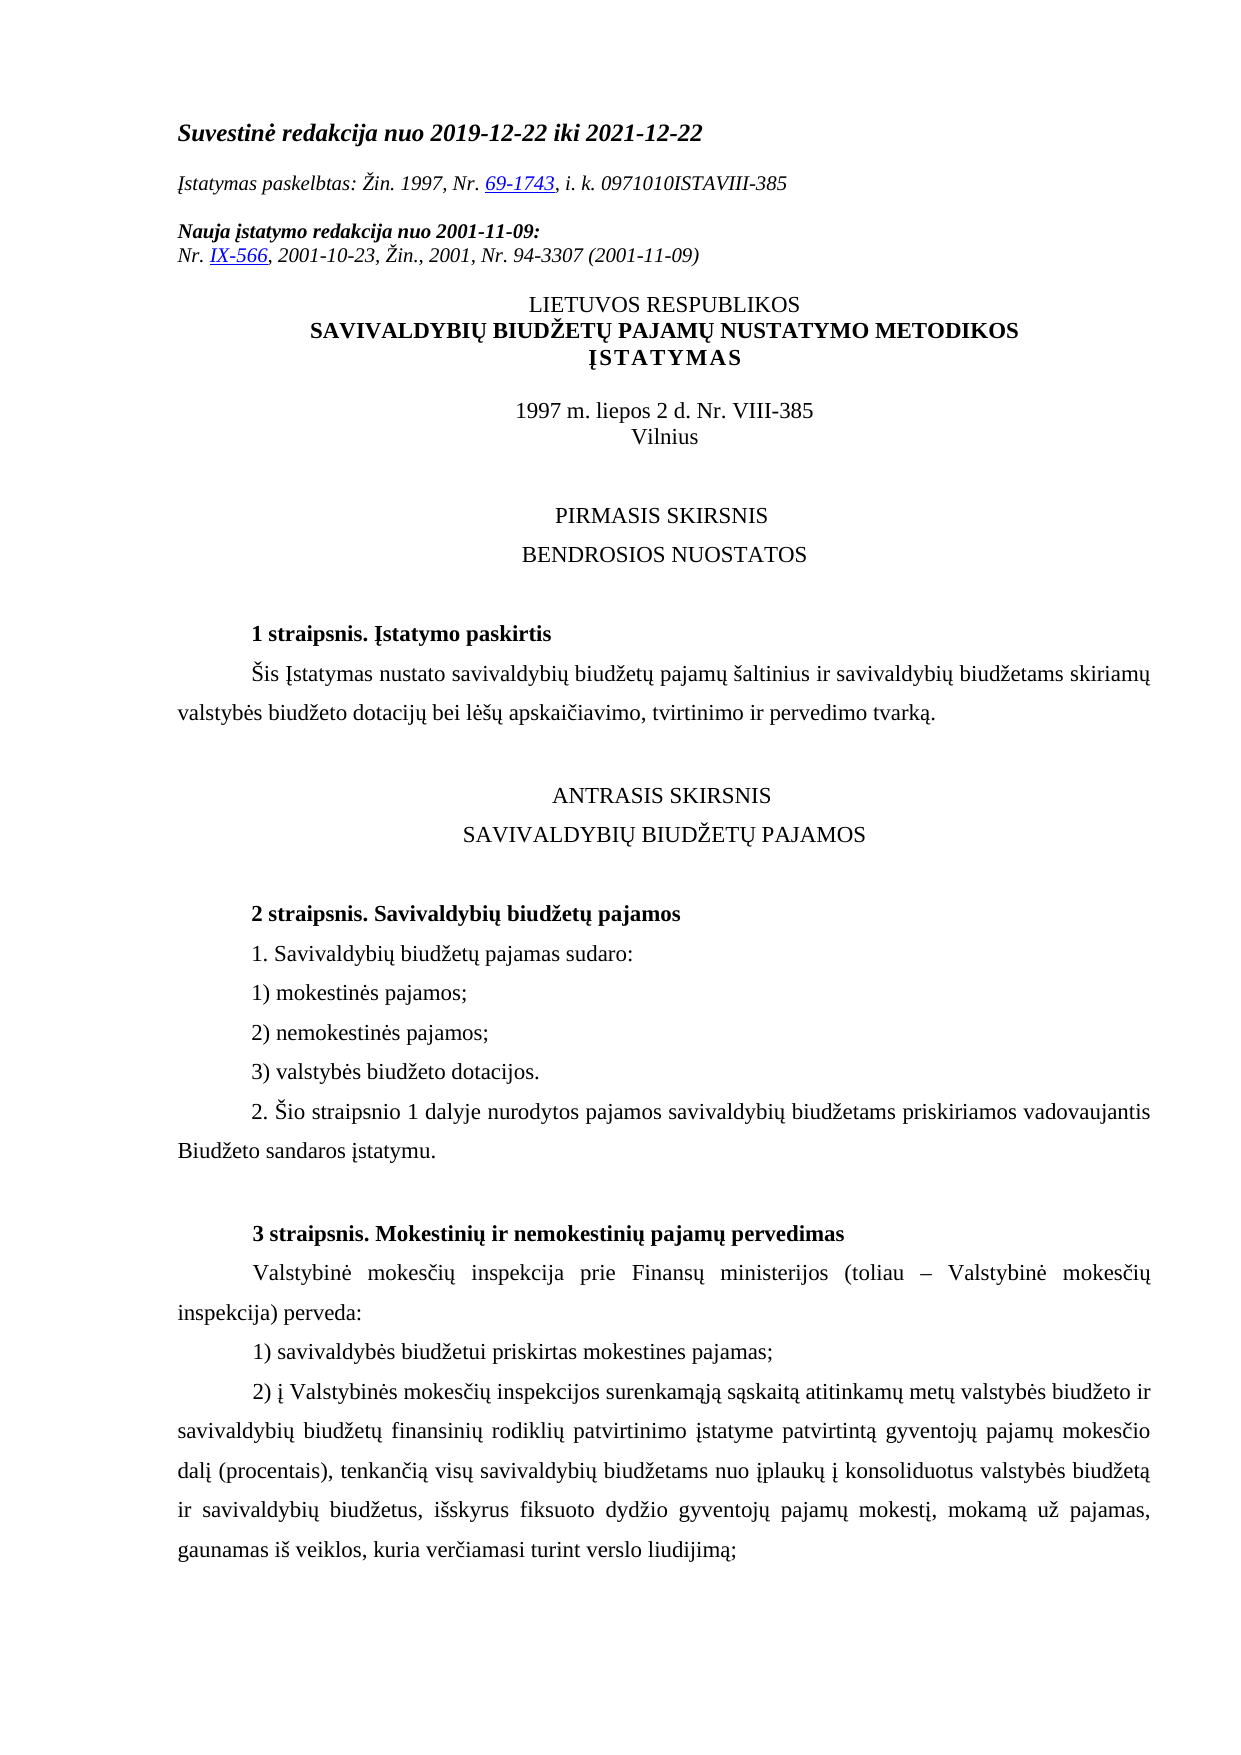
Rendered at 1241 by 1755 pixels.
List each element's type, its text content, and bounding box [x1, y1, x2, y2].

text 2. Šio straipsnio 1 dalyje nurodytos pajamos savivaldybių biudžetams priskiriamos vadovaujantis Biudžeto sandaros įstatymu. [177, 1098, 1152, 1164]
text 3 straipsnis. Mokestinių ir nemokestinių pajamų pervedimas [177, 1220, 1152, 1246]
text Nauja įstatymo redakcija nuo 2001-11-09: [177, 219, 1152, 243]
text 2) nemokestinės pajamos; [177, 1019, 1152, 1045]
text LIETUVOS RESPUBLIKOS [177, 291, 1152, 318]
text ĮSTATYMAS [177, 344, 1152, 370]
text PIRMASIS SKIRSNIS [177, 502, 1152, 528]
text Valstybinė mokesčių inspekcija prie Finansų ministerijos (toliau – Valstybinė mokesčių inspekcija) perveda: [177, 1259, 1152, 1325]
text Šis Įstatymas nustato savivaldybių biudžetų pajamų šaltinius ir savivaldybių biudžetams skiriamų valstybės biudžeto dotacijų bei lėšų apskaičiavimo, tvirtinimo ir pervedimo tvarką. [177, 660, 1152, 726]
text 3) valstybės biudžeto dotacijos. [177, 1058, 1152, 1085]
text SAVIVALDYBIŲ BIUDŽETŲ PAJAMŲ NUSTATYMO METODIKOS [177, 318, 1152, 344]
text 1) savivaldybės biudžetui priskirtas mokestines pajamas; [177, 1338, 1152, 1365]
text 1. Savivaldybių biudžetų pajamas sudaro: [177, 940, 1152, 966]
text Įstatymas paskelbtas: Žin. 1997, Nr. 69-1743, i. k. 0971010ISTAVIII-385 [177, 171, 1152, 195]
subtitle SAVIVALDYBIŲ BIUDŽETŲ PAJAMOS [177, 822, 1152, 848]
text 1997 m. liepos 2 d. Nr. VIII-385 [177, 397, 1152, 423]
text 1 straipsnis. Įstatymo paskirtis [177, 621, 1152, 647]
text 2) į Valstybinės mokesčių inspekcijos surenkamąją sąskaitą atitinkamų metų valstybės biudžeto ir savivaldybių biudžetų finansinių rodiklių patvirtinimo įstatyme patvirtintą gyventojų pajamų mokesčio dalį (procentais), tenkančią visų savivaldybių biudžetams nuo įplaukų į konsoliduotus valstybės biudžetą ir savivaldybių biudžetus, išskyrus fiksuoto dydžio gyventojų pajamų mokestį, mokamą už pajamas, gaunamas iš veiklos, kuria verčiamasi turint verslo liudijimą; [177, 1378, 1152, 1562]
text 2 straipsnis. Savivaldybių biudžetų pajamos [177, 901, 1152, 927]
text BENDROSIOS NUOSTATOS [177, 542, 1152, 568]
subtitle ANTRASIS SKIRSNIS [177, 782, 1152, 808]
text Suvestinė redakcija nuo 2019-12-22 iki 2021-12-22 [177, 118, 1152, 147]
text Nr. IX-566, 2001-10-23, Žin., 2001, Nr. 94-3307 (2001-11-09) [177, 243, 1152, 267]
text Vilnius [177, 423, 1152, 449]
text 1) mokestinės pajamos; [177, 979, 1152, 1006]
